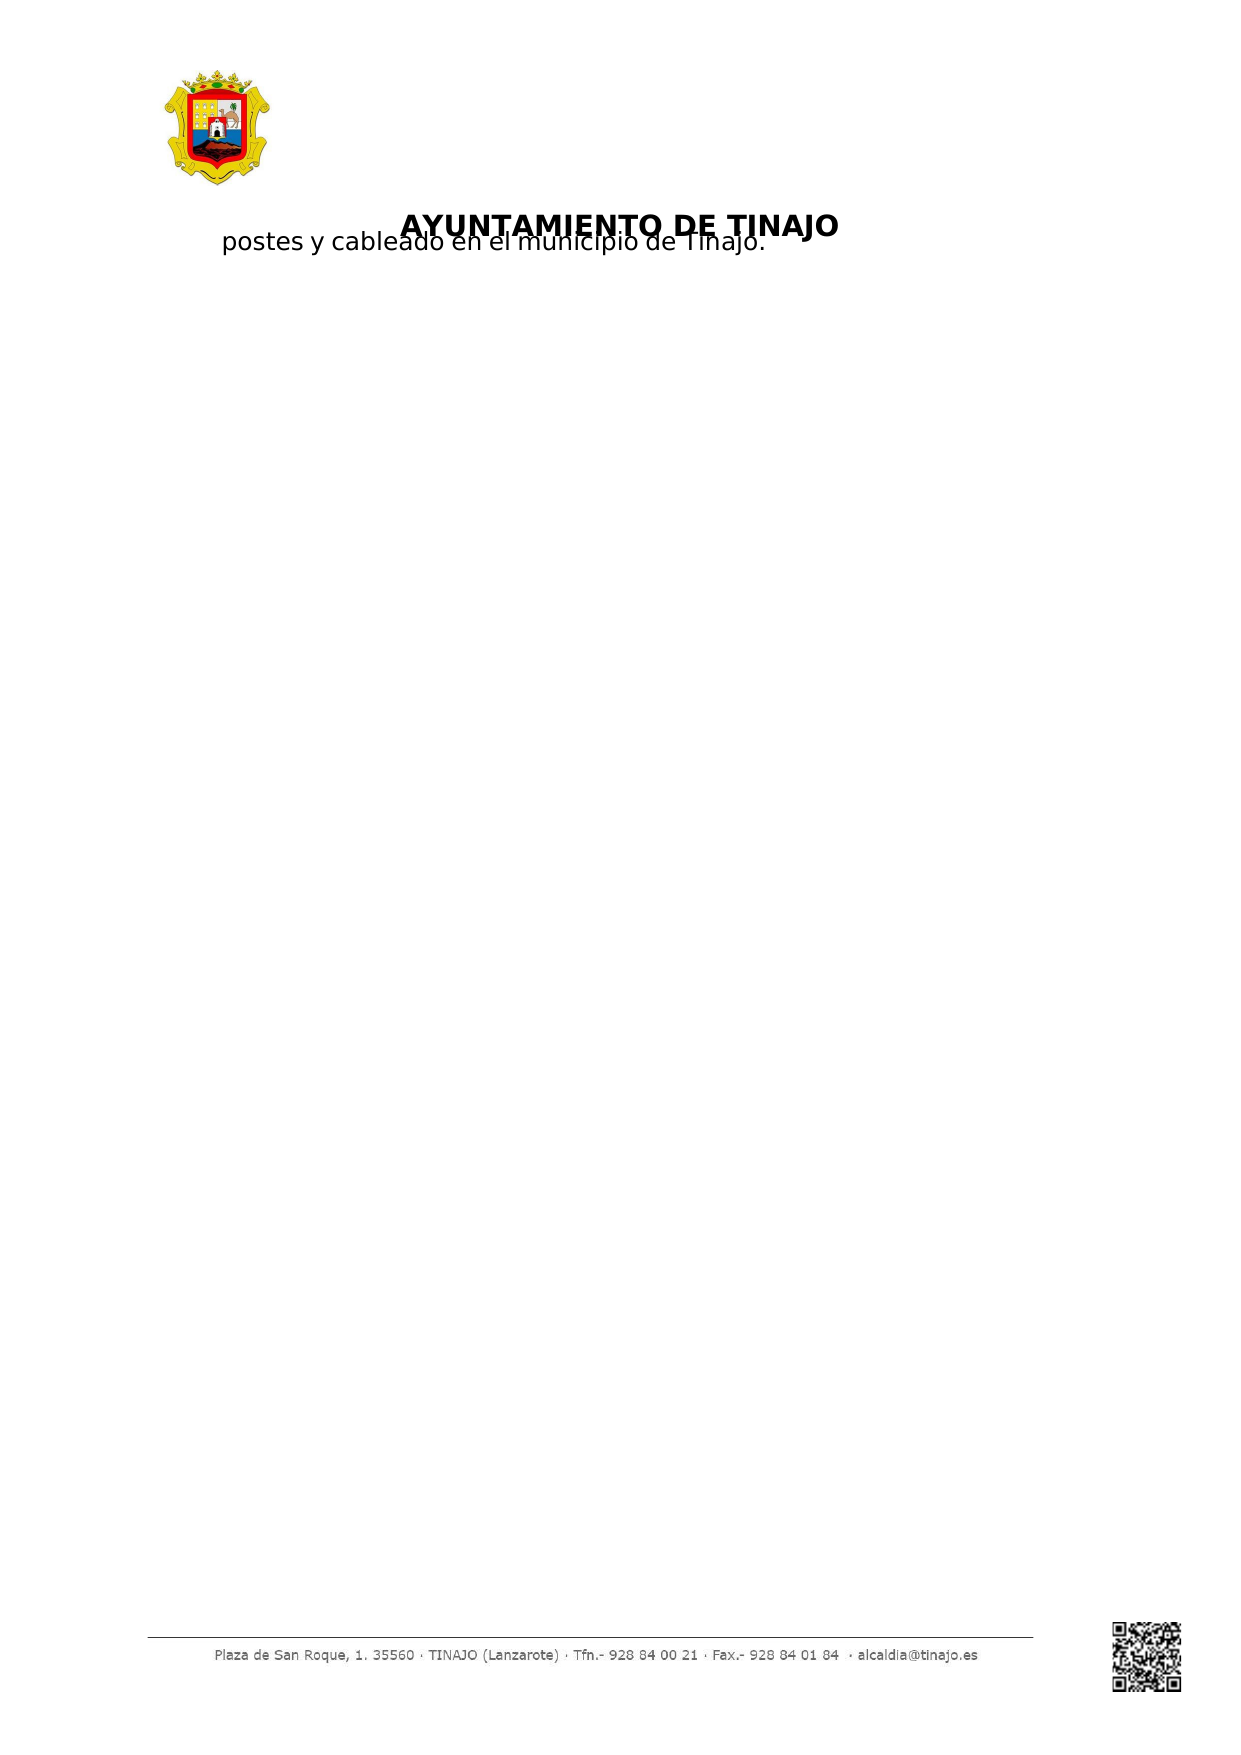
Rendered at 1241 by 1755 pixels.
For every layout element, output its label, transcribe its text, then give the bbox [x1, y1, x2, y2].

list Aprobación, si procede, de la moción presentada por el Grupo Municipal Mixto (MRT) sobre la adopción de medidas relativas a postes y cableado en el municipio de Tinajo. [221, 227, 1093, 256]
